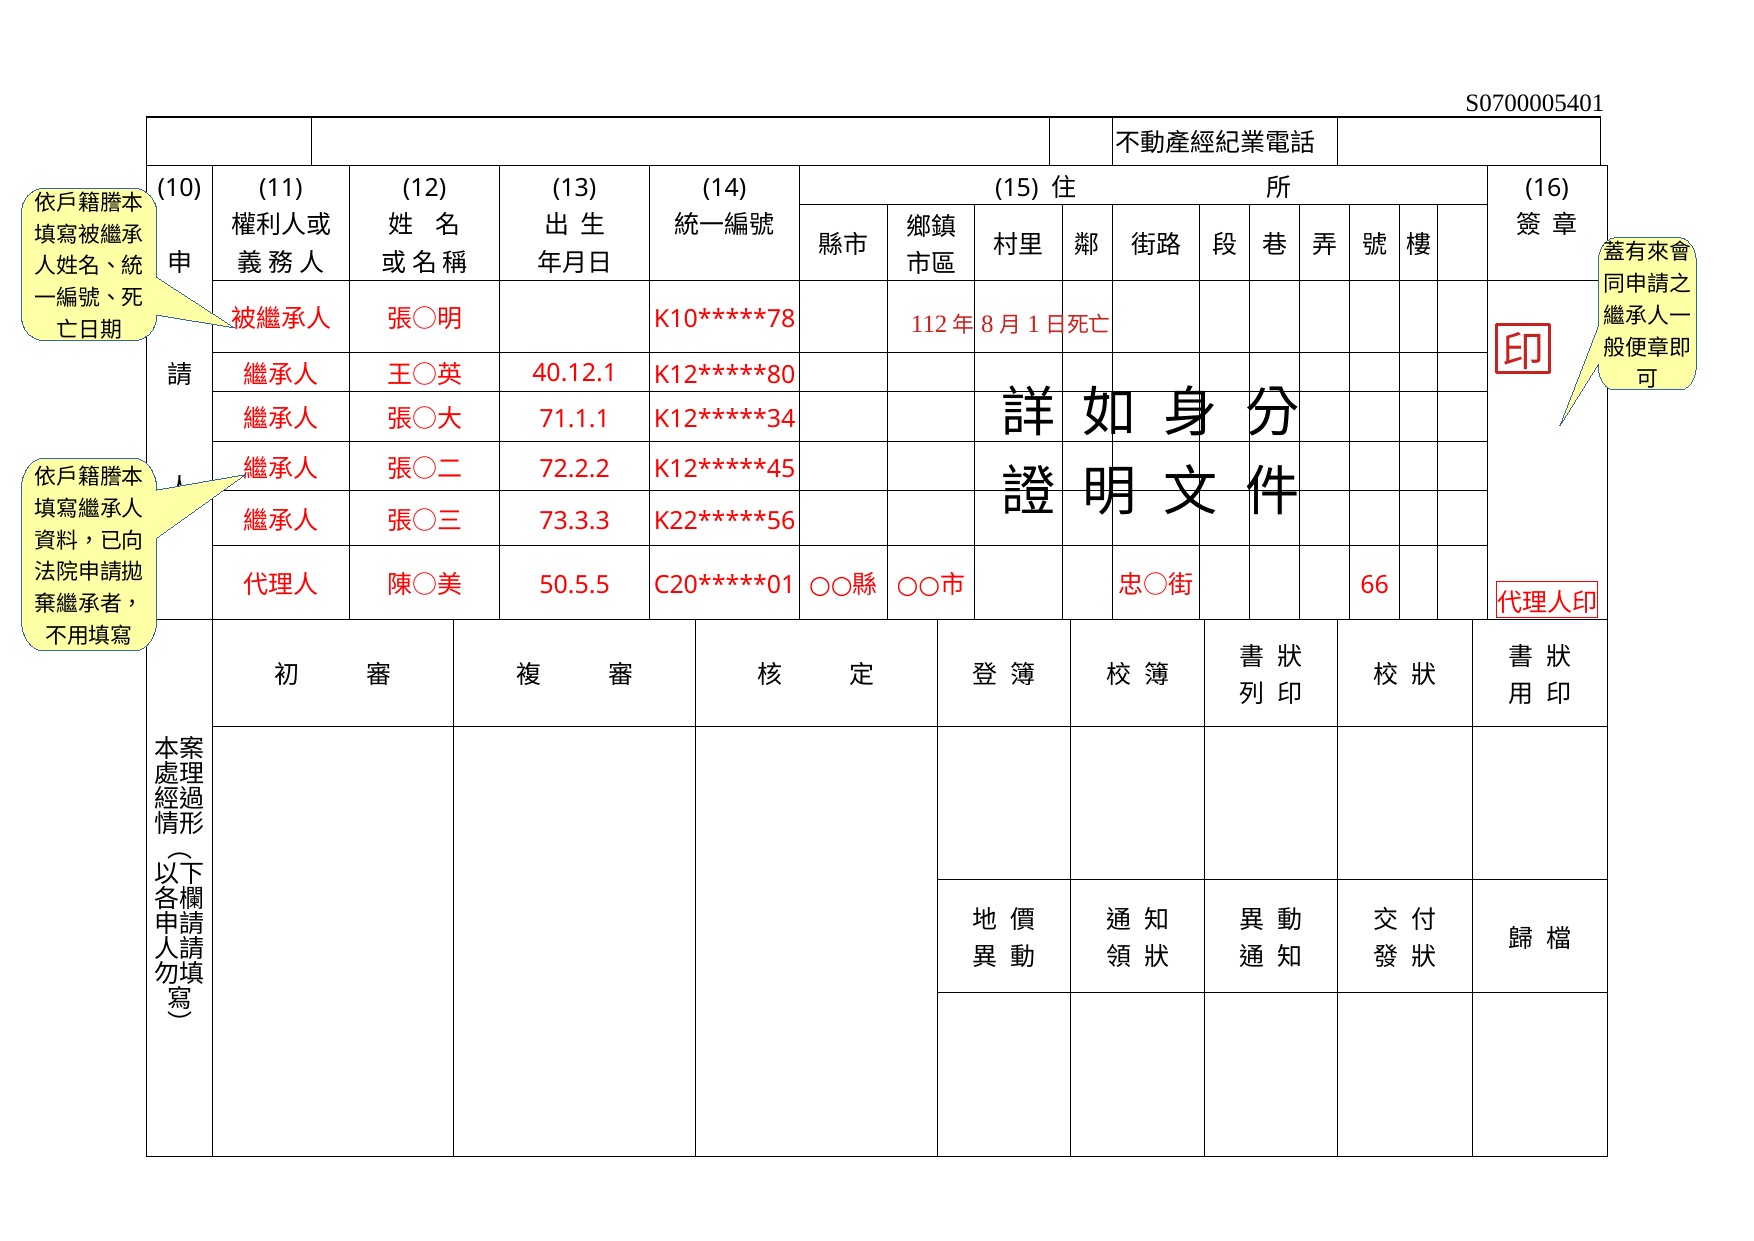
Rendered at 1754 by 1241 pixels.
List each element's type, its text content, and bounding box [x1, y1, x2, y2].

table_cell 忠○街 [1113, 546, 1199, 618]
table_cell [1400, 281, 1437, 352]
table_cell 王○英 [350, 353, 499, 391]
table_cell [1063, 353, 1112, 391]
table_cell 鄰 [1063, 205, 1112, 280]
table_cell [938, 727, 1070, 878]
table_cell 登 簿 [938, 620, 1070, 726]
table_cell [1350, 491, 1399, 544]
table_cell [1250, 392, 1299, 441]
table_cell 71.1.1 [500, 392, 649, 441]
table_cell [800, 392, 887, 441]
table_cell K10*****78 [650, 281, 799, 352]
table_cell [1250, 392, 1259, 405]
table_cell 鄉鎮 市區 [888, 205, 974, 280]
table_cell [938, 993, 1070, 1156]
table_cell 張○三 [350, 491, 499, 544]
table_cell [1063, 392, 1112, 441]
table_cell [312, 118, 1049, 165]
table_cell (15) 住 所 [800, 166, 1487, 204]
table_cell 代理人 [213, 546, 349, 618]
table_cell [1438, 442, 1487, 490]
table_cell 異 動 通 知 [1205, 880, 1337, 992]
table_cell [800, 281, 887, 352]
table_cell [1300, 491, 1349, 544]
table_cell 交 付 發 狀 [1338, 880, 1472, 992]
table_cell [1200, 353, 1249, 391]
table_cell [500, 281, 649, 352]
table_cell [1438, 491, 1487, 544]
table_cell [975, 491, 1062, 544]
table_cell 段 [1200, 205, 1249, 280]
table_cell [1113, 484, 1128, 490]
table_cell K12*****45 [650, 442, 799, 490]
table_cell [1090, 472, 1100, 482]
table_cell C20*****01 [650, 546, 799, 618]
table_cell (10) 申 [147, 166, 212, 312]
table_cell [1205, 993, 1337, 1156]
table_cell 複 審 [454, 620, 695, 726]
table_cell [1300, 442, 1349, 490]
table_cell [1250, 281, 1299, 352]
table_cell 書 狀 列 印 [1205, 620, 1337, 726]
table_cell [1113, 471, 1128, 480]
table_cell [1338, 118, 1600, 165]
table_cell [1071, 727, 1204, 878]
table_cell [1200, 442, 1249, 490]
table_cell [1091, 399, 1103, 419]
table_cell ○○市 [888, 546, 974, 618]
table_cell 樓 [1400, 205, 1437, 280]
table_cell 村里 [975, 205, 1062, 280]
table_cell (13) 出 生 年月日 [500, 166, 649, 280]
table_cell [1438, 353, 1487, 391]
table_cell [1113, 392, 1199, 441]
table_cell [1400, 392, 1437, 441]
table_cell 號 [1350, 205, 1399, 280]
table_cell [1050, 118, 1112, 165]
table_cell 街路 [1113, 205, 1199, 280]
table_cell 校 狀 [1338, 620, 1472, 726]
table_cell 初 審 [213, 620, 453, 726]
table_cell [1250, 407, 1266, 432]
table_cell 73.3.3 [500, 491, 649, 544]
table_cell 巷 [1250, 205, 1299, 280]
table_cell 通 知 領 狀 [1071, 880, 1204, 992]
table_cell [1473, 993, 1607, 1156]
table_cell [147, 118, 311, 165]
table_cell [1179, 478, 1199, 490]
table_cell [1090, 486, 1100, 490]
table_cell [1250, 442, 1299, 490]
table_cell (12) 姓 名 或 名 稱 [350, 166, 499, 280]
table_cell 不動產經紀業電話 [1113, 118, 1337, 165]
table_cell [800, 442, 887, 490]
table_cell [1178, 403, 1199, 408]
table_cell K12*****34 [650, 392, 799, 441]
table_cell (11) 權利人或 義 務 人 [213, 166, 349, 280]
table_cell [1113, 491, 1199, 544]
table_cell [454, 727, 695, 1156]
table_cell [975, 281, 1062, 352]
table_cell [1113, 353, 1199, 391]
table_cell [1338, 727, 1472, 878]
table_cell [1400, 491, 1437, 544]
table_cell [1063, 442, 1112, 490]
table_cell 繼承人 [213, 442, 349, 490]
table_cell [888, 281, 974, 352]
table_cell [1090, 491, 1100, 496]
table_cell 核 定 [696, 620, 937, 726]
table_cell [1178, 411, 1199, 416]
table_cell [1063, 281, 1112, 352]
table_cell 陳○美 [350, 546, 499, 618]
table_cell 本案處理經過情形︵ 以下各欄 申請人請勿填寫 ︶ [147, 620, 212, 1156]
table_cell [1200, 281, 1249, 352]
table_cell [213, 727, 453, 1156]
table_cell [1051, 317, 1061, 323]
table_cell 書 狀 用 印 [1473, 620, 1607, 726]
table_cell 40.12.1 [500, 353, 649, 391]
table_cell [888, 353, 974, 391]
table_cell 縣市 [800, 205, 887, 280]
table_cell 繼承人 [213, 392, 349, 441]
table_cell [800, 491, 887, 544]
table_cell [888, 392, 974, 441]
table_cell [1438, 392, 1487, 441]
table_cell [1113, 281, 1199, 352]
table_cell 張○明 [350, 281, 499, 352]
table_cell [1438, 281, 1487, 352]
table_cell [1601, 116, 1607, 165]
table_cell [1071, 993, 1204, 1156]
table_cell [1400, 546, 1437, 618]
table_cell 張○大 [350, 392, 499, 441]
table_cell [975, 353, 1062, 391]
table_cell [1250, 546, 1299, 618]
table_cell 請 人 [147, 316, 212, 489]
table_cell [1186, 491, 1194, 496]
table_cell 歸 檔 [1473, 880, 1607, 992]
table_cell [1473, 727, 1607, 878]
table_cell [1438, 546, 1487, 618]
table_cell [1438, 205, 1487, 280]
table_cell 張○二 [350, 442, 499, 490]
table_cell [1300, 281, 1349, 352]
table_cell [975, 442, 1062, 490]
table_cell [1338, 993, 1472, 1156]
table_cell K22*****56 [650, 491, 799, 544]
table_cell 代理人印 [1488, 281, 1607, 618]
table_cell [1250, 353, 1299, 391]
table_cell [888, 442, 974, 490]
table_cell [1200, 491, 1249, 544]
table_cell [800, 353, 887, 391]
table_cell [1200, 546, 1249, 618]
table_cell K12*****80 [650, 353, 799, 391]
table_cell 校 簿 [1071, 620, 1204, 726]
table_cell 被繼承人 [213, 281, 349, 352]
table_cell [1350, 353, 1399, 391]
table_cell 72.2.2 [500, 442, 649, 490]
table_cell (14) 統一編號 [650, 166, 799, 280]
table_cell [1115, 395, 1127, 426]
table_cell [975, 392, 1062, 441]
table_cell 50.5.5 [500, 546, 649, 618]
table_cell [1030, 491, 1044, 497]
table_cell 繼承人 [213, 353, 349, 391]
table_cell [1194, 493, 1199, 503]
table_cell [1200, 392, 1249, 441]
table_cell [1400, 442, 1437, 490]
table_cell [1205, 727, 1337, 878]
table_cell [1250, 491, 1299, 544]
table_cell 繼承人 [213, 491, 349, 544]
table_cell (16) 簽 章 [1488, 166, 1607, 280]
table_cell [1033, 392, 1043, 396]
table_cell [157, 500, 212, 618]
table_cell 66 [1350, 546, 1399, 618]
table_cell [1300, 392, 1349, 441]
table_cell [975, 546, 1062, 618]
table_cell [1300, 353, 1349, 391]
table_cell [1178, 394, 1199, 399]
table_cell [1350, 442, 1399, 490]
table_cell [1300, 546, 1349, 618]
table_cell 地 價 異 動 [938, 880, 1070, 992]
table_cell [888, 491, 974, 544]
table_cell [1051, 324, 1061, 330]
table_cell [1063, 491, 1112, 544]
table_cell [1400, 353, 1437, 391]
table_cell ○○縣 [800, 546, 887, 618]
table_cell [1350, 281, 1399, 352]
table_cell 弄 [1300, 205, 1349, 280]
table_cell [696, 727, 937, 1156]
table_cell [1063, 546, 1112, 618]
table_cell [1113, 442, 1199, 490]
table_cell [1350, 392, 1399, 441]
